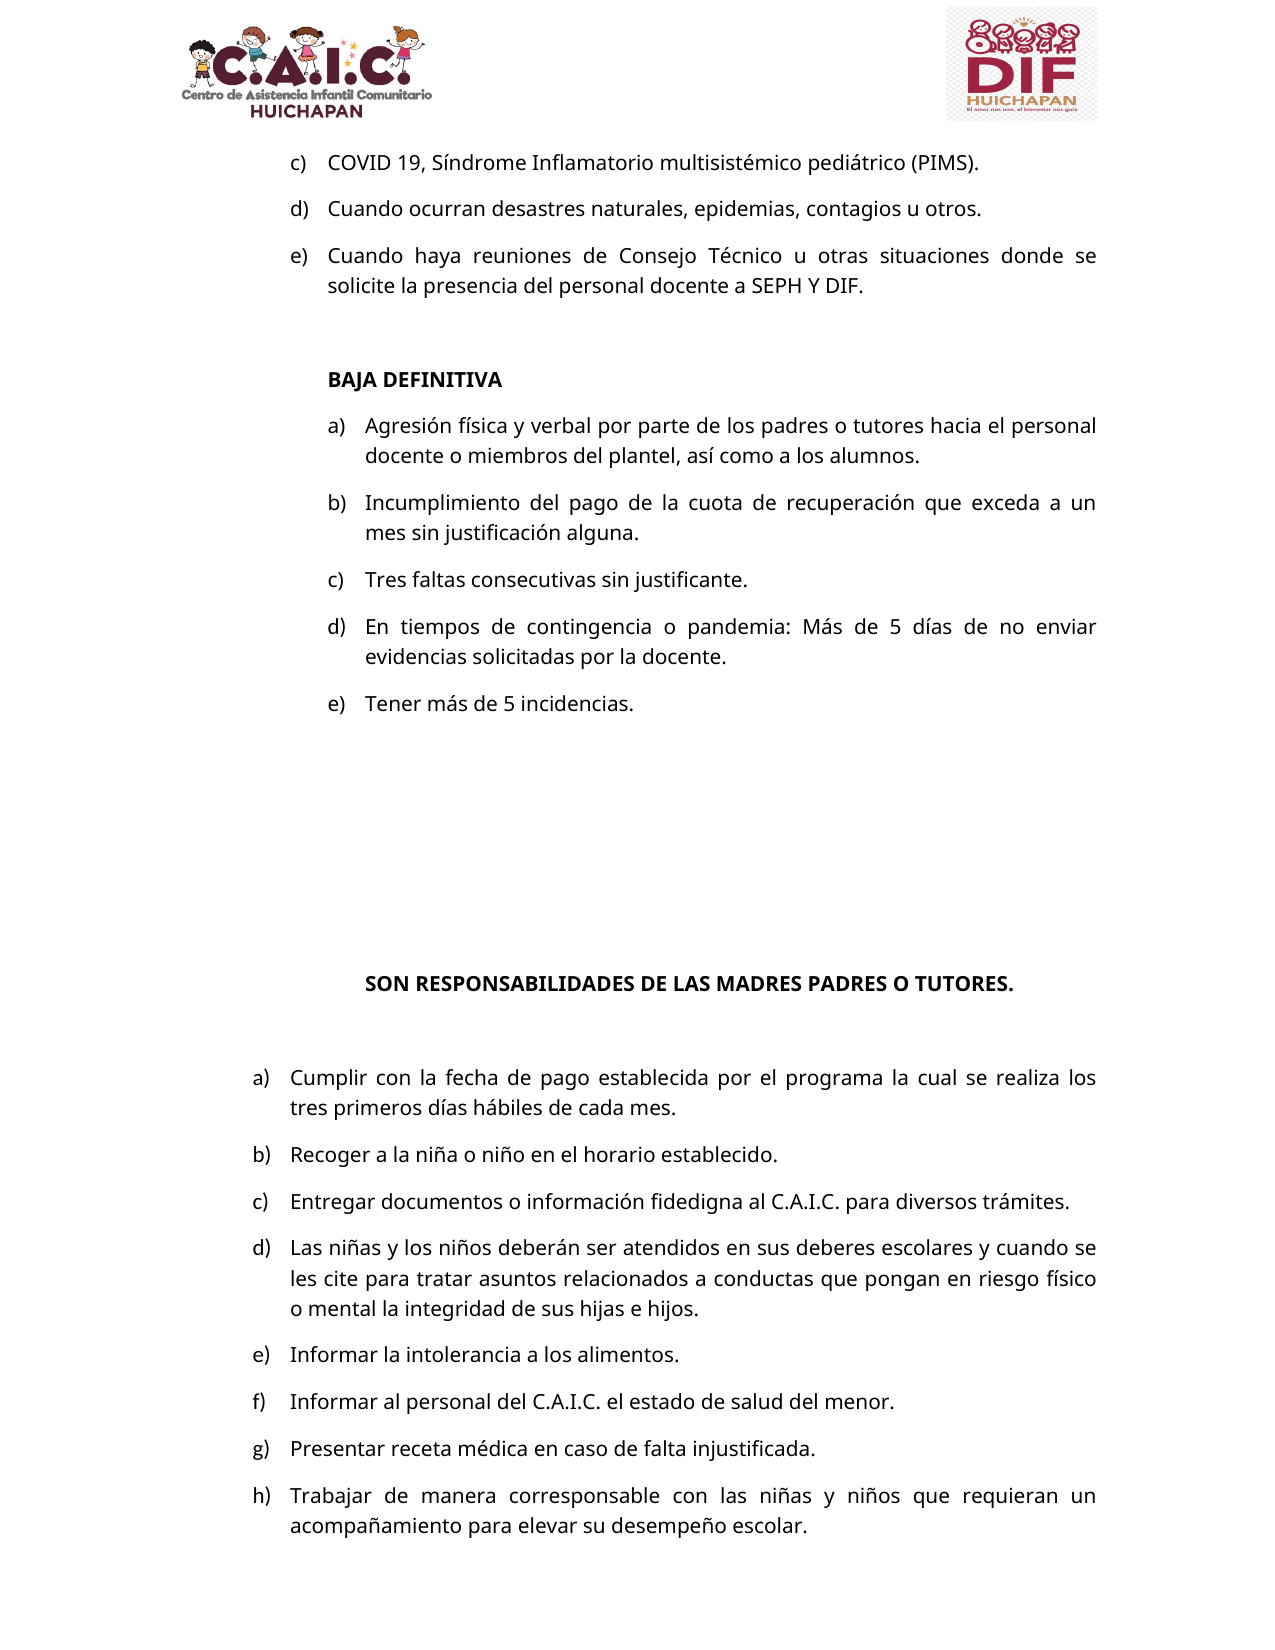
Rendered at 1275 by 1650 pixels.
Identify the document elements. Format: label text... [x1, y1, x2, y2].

list Cuando ocurran desastres naturales, epidemias, contagios u otros. [290, 194, 1098, 223]
list Informar al personal del C.A.I.C. el estado de salud del menor. [252, 1387, 1098, 1416]
list Cumplir con la fecha de pago establecida por el programa la cual se realiza los tres primeros días hábiles de cada mes. [252, 1063, 1098, 1122]
list Recoger a la niña o niño en el horario establecido. [252, 1140, 1098, 1168]
list SON RESPONSABILIDADES DE LAS MADRES PADRES O TUTORES. [365, 969, 1098, 998]
list Cuando haya reuniones de Consejo Técnico u otras situaciones donde se solicite la presencia del personal docente a SEPH Y DIF. [290, 241, 1098, 300]
list Informar la intolerancia a los alimentos. [252, 1341, 1098, 1369]
list Entregar documentos o información fidedigna al C.A.I.C. para diversos trámites. [252, 1187, 1098, 1215]
list Tres faltas consecutivas sin justificante. [327, 565, 1098, 594]
list Presentar receta médica en caso de falta injustificada. [252, 1434, 1098, 1462]
list BAJA DEFINITIVA [327, 365, 1098, 393]
list Las niñas y los niños deberán ser atendidos en sus deberes escolares y cuando se les cite para tratar asuntos relacionados a conductas que pongan en riesgo físico o mental la integridad de sus hijas e hijos. [252, 1233, 1098, 1322]
list COVID 19, Síndrome Inflamatorio multisistémico pediátrico (PIMS). [290, 148, 1098, 176]
list Incumplimiento del pago de la cuota de recuperación que exceda a un mes sin justificación alguna. [327, 488, 1098, 547]
list Trabajar de manera corresponsable con las niñas y niños que requieran un acompañamiento para elevar su desempeño escolar. [252, 1481, 1098, 1539]
list En tiempos de contingencia o pandemia: Más de 5 días de no enviar evidencias solicitadas por la docente. [327, 612, 1098, 671]
list Tener más de 5 incidencias. [327, 689, 1098, 717]
list Agresión física y verbal por parte de los padres o tutores hacia el personal docente o miembros del plantel, así como a los alumnos. [327, 412, 1098, 470]
